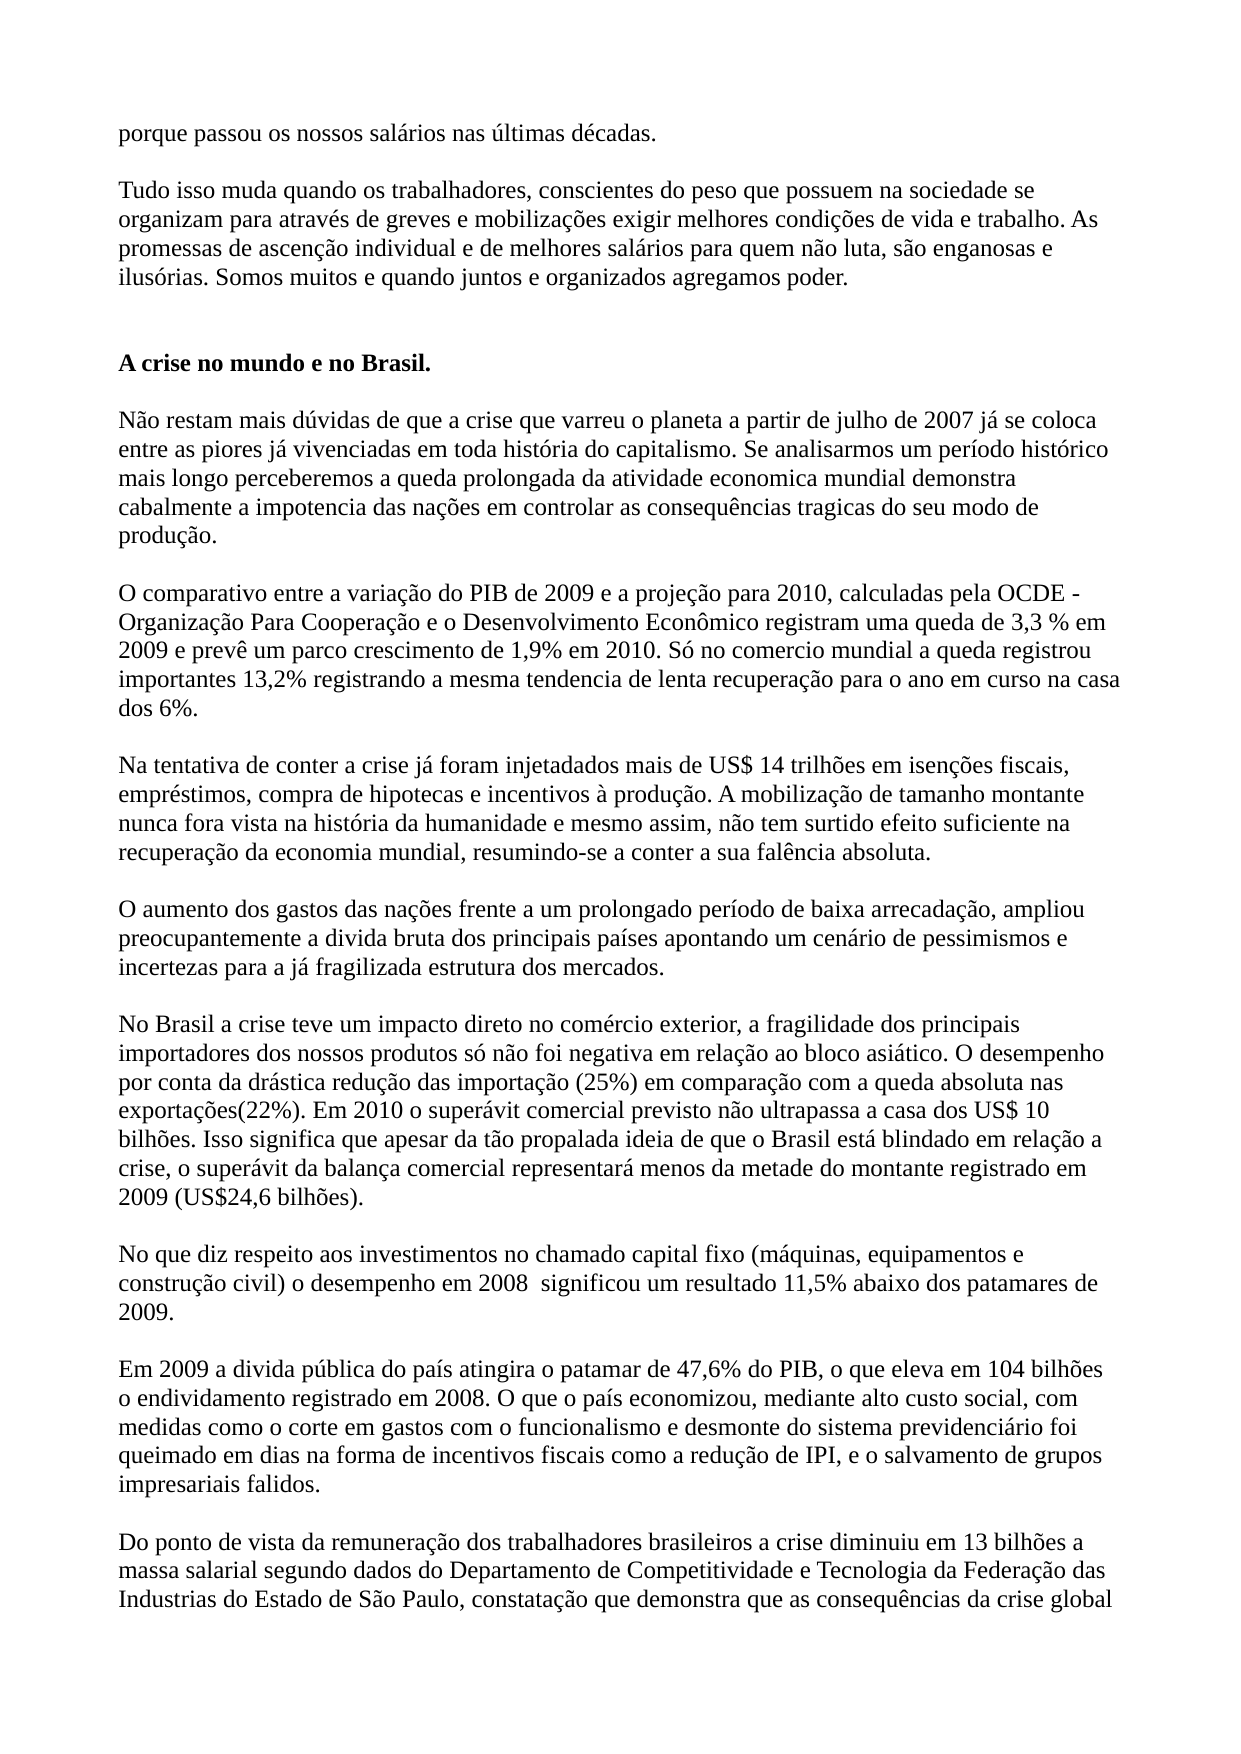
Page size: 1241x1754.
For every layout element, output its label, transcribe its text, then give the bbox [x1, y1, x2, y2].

text No Brasil a crise teve um impacto direto no comércio exterior, a fragilidade dos principais importadores dos nossos produtos só não foi negativa em relação ao bloco asiático. O desempenho por conta da drástica redução das importação (25%) em comparação com a queda absoluta nas exportações(22%). Em 2010 o superávit comercial previsto não ultrapassa a casa dos US$ 10 bilhões. Isso significa que apesar da tão propalada ideia de que o Brasil está blindado em relação a crise, o superávit da balança comercial representará menos da metade do montante registrado em 2009 (US$24,6 bilhões). [118, 1009, 1122, 1211]
text A crise no mundo e no Brasil. [118, 348, 1122, 377]
text No que diz respeito aos investimentos no chamado capital fixo (máquinas, equipamentos e construção civil) o desempenho em 2008 significou um resultado 11,5% abaixo dos patamares de 2009. [118, 1239, 1122, 1326]
text O comparativo entre a variação do PIB de 2009 e a projeção para 2010, calculadas pela OCDE - Organização Para Cooperação e o Desenvolvimento Econômico registram uma queda de 3,3 % em 2009 e prevê um parco crescimento de 1,9% em 2010. Só no comercio mundial a queda registrou importantes 13,2% registrando a mesma tendencia de lenta recuperação para o ano em curso na casa dos 6%. [118, 578, 1122, 722]
text Tudo isso muda quando os trabalhadores, conscientes do peso que possuem na sociedade se organizam para através de greves e mobilizações exigir melhores condições de vida e trabalho. As promessas de ascenção individual e de melhores salários para quem não luta, são enganosas e ilusórias. Somos muitos e quando juntos e organizados agregamos poder. [118, 176, 1122, 291]
text Na tentativa de conter a crise já foram injetadados mais de US$ 14 trilhões em isenções fiscais, empréstimos, compra de hipotecas e incentivos à produção. A mobilização de tamanho montante nunca fora vista na história da humanidade e mesmo assim, não tem surtido efeito suficiente na recuperação da economia mundial, resumindo-se a conter a sua falência absoluta. [118, 751, 1122, 866]
text porque passou os nossos salários nas últimas décadas. [118, 118, 1122, 147]
text O aumento dos gastos das nações frente a um prolongado período de baixa arrecadação, ampliou preocupantemente a divida bruta dos principais países apontando um cenário de pessimismos e incertezas para a já fragilizada estrutura dos mercados. [118, 894, 1122, 981]
text Em 2009 a divida pública do país atingira o patamar de 47,6% do PIB, o que eleva em 104 bilhões o endividamento registrado em 2008. O que o país economizou, mediante alto custo social, com medidas como o corte em gastos com o funcionalismo e desmonte do sistema previdenciário foi queimado em dias na forma de incentivos fiscais como a redução de IPI, e o salvamento de grupos impresariais falidos. [118, 1354, 1122, 1498]
text Não restam mais dúvidas de que a crise que varreu o planeta a partir de julho de 2007 já se coloca entre as piores já vivenciadas em toda história do capitalismo. Se analisarmos um período histórico mais longo perceberemos a queda prolongada da atividade economica mundial demonstra cabalmente a impotencia das nações em controlar as consequências tragicas do seu modo de produção. [118, 406, 1122, 549]
text Do ponto de vista da remuneração dos trabalhadores brasileiros a crise diminuiu em 13 bilhões a massa salarial segundo dados do Departamento de Competitividade e Tecnologia da Federação das Industrias do Estado de São Paulo, constatação que demonstra que as consequências da crise global [118, 1527, 1122, 1613]
